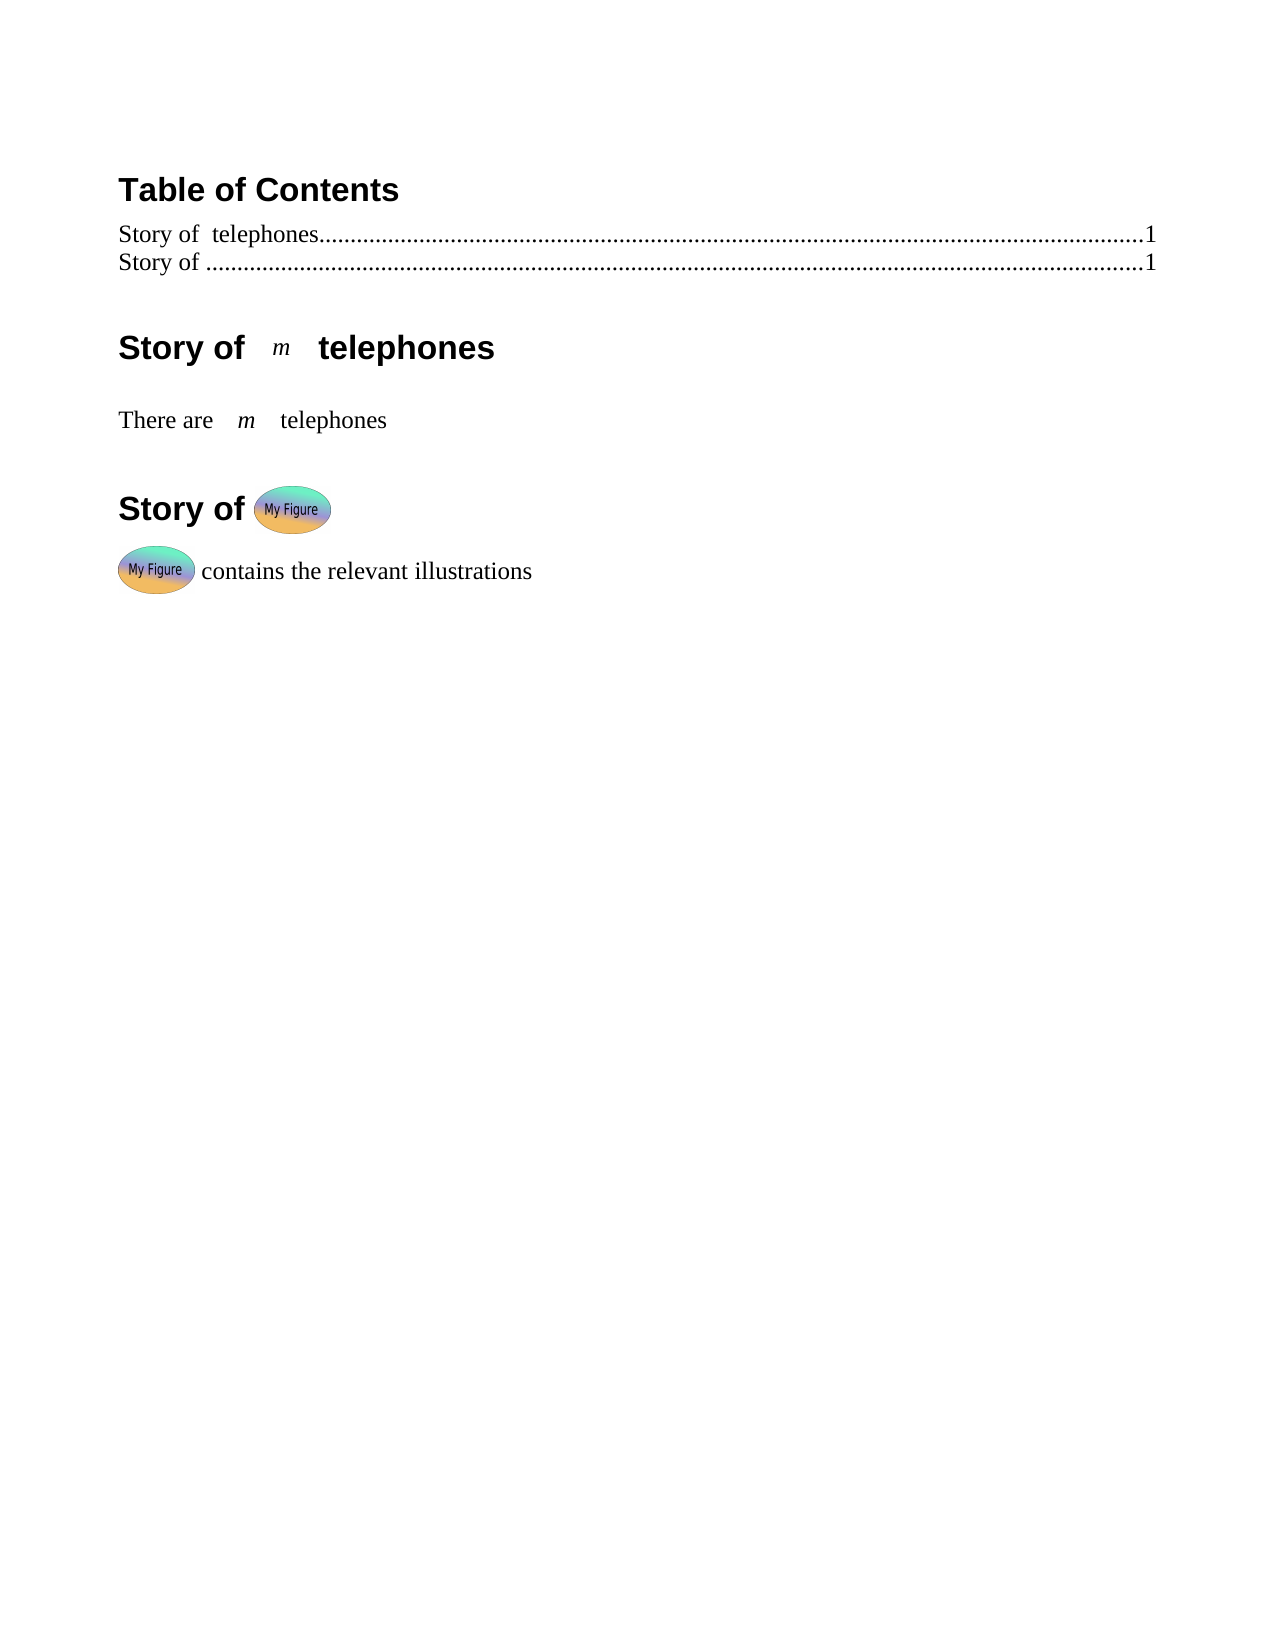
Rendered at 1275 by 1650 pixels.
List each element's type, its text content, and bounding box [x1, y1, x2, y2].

text contains the relevant illustrations [195, 546, 1157, 593]
text There are telephones [118, 406, 1157, 434]
text Story of telephones 1 [118, 221, 1157, 248]
picture [118, 546, 195, 594]
picture [254, 486, 331, 534]
subtitle Table of Contents [118, 171, 1157, 208]
subtitle [331, 487, 1157, 534]
text Story of 1 [118, 248, 1157, 276]
subtitle Story of telephones [118, 329, 1157, 366]
subtitle Story of [118, 487, 254, 534]
